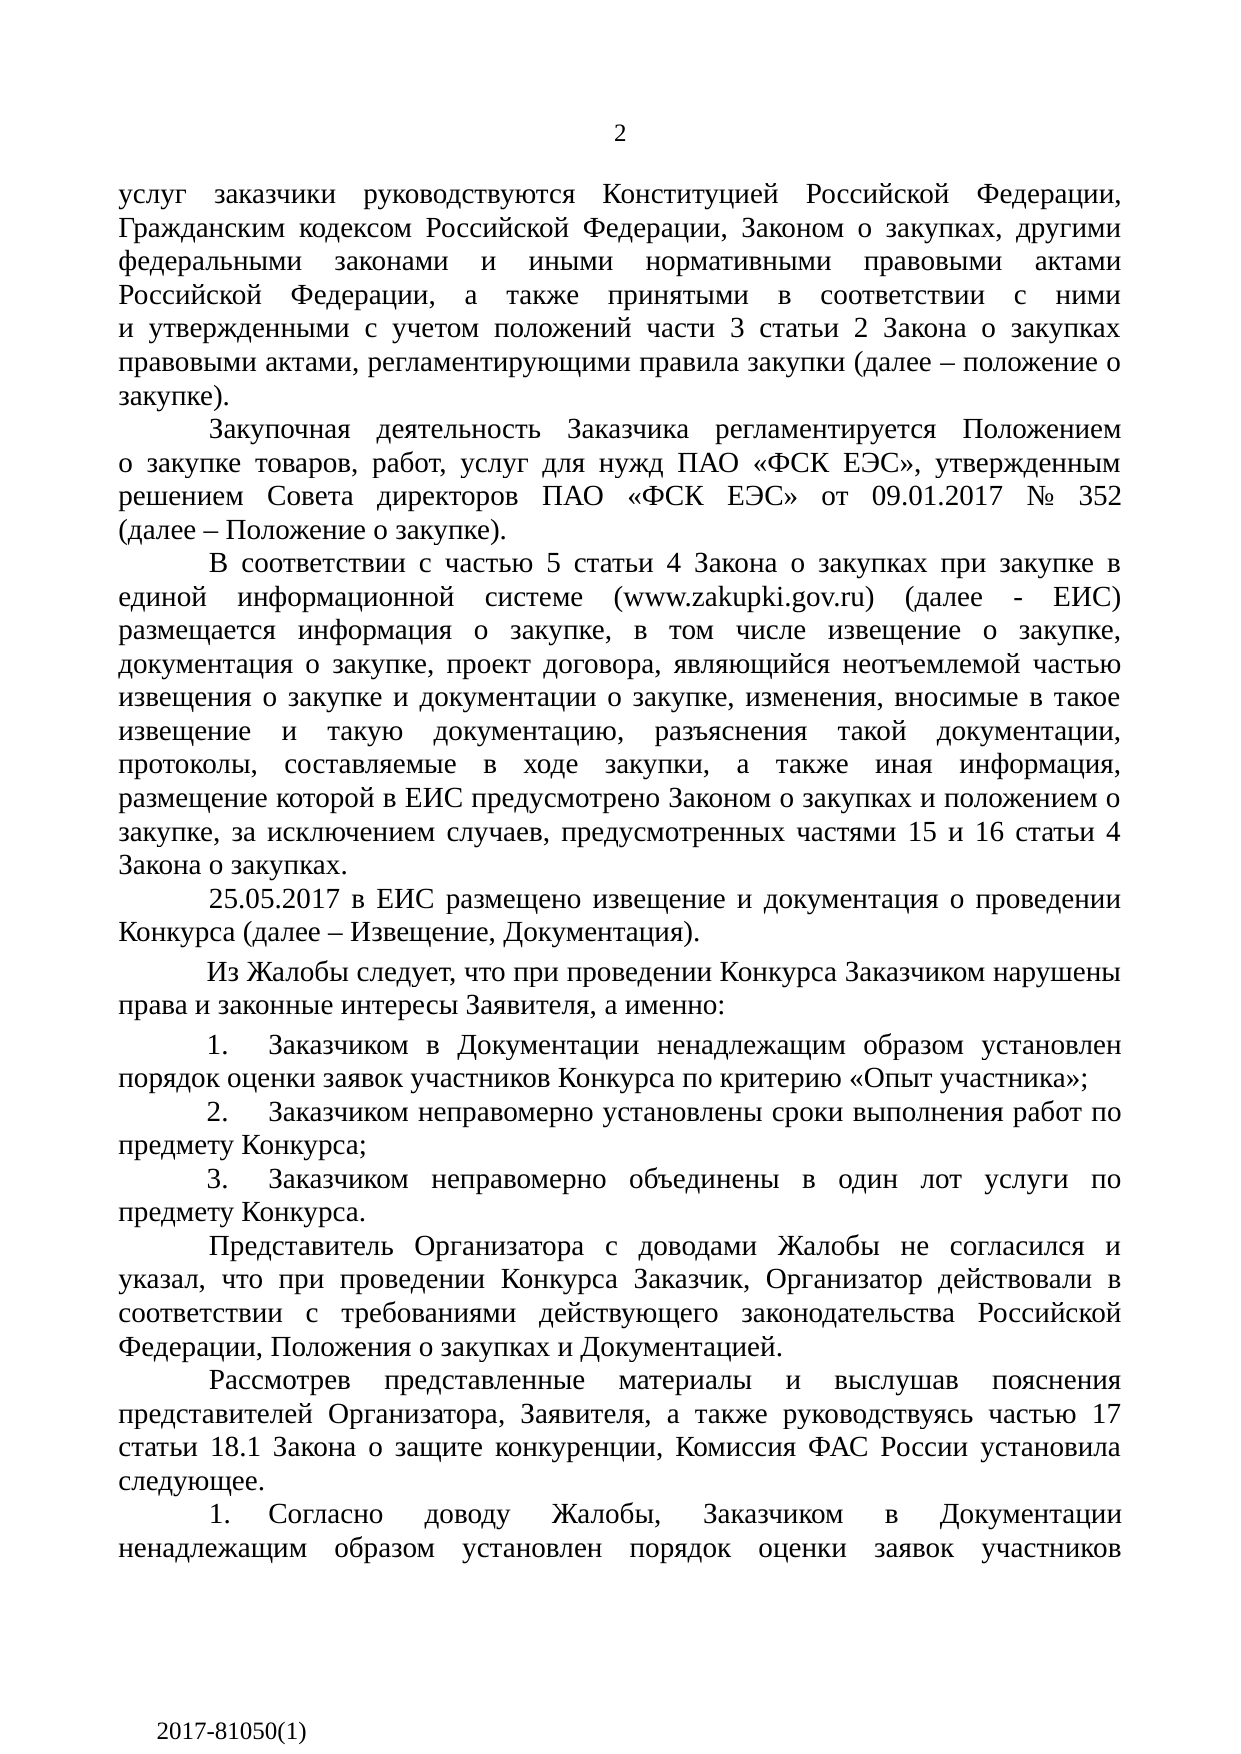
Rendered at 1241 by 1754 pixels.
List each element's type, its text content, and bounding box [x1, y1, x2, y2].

text 25.05.2017 в ЕИС размещено извещение и документация о проведении Конкурса (далее – Извещение, Документация). [118, 881, 1122, 948]
list Заказчиком неправомерно объединены в один лот услуги по предмету Конкурса. [118, 1161, 1122, 1228]
text Закупочная деятельность Заказчика регламентируется Положением о закупке товаров, работ, услуг для нужд ПАО «ФСК ЕЭС», утвержденным решением Совета директоров ПАО «ФСК ЕЭС» от 09.01.2017 № 352 (далее – Положение о закупке). [118, 411, 1122, 545]
text Из Жалобы следует, что при проведении Конкурса Заказчиком нарушены права и законные интересы Заявителя, а именно: [118, 954, 1122, 1021]
list Согласно доводу Жалобы, Заказчиком в Документации ненадлежащим образом установлен порядок оценки заявок участников [118, 1496, 1122, 1563]
text В соответствии с частью 5 статьи 4 Закона о закупках при закупке в единой информационной системе (www.zakupki.gov.ru) (далее - ЕИС) размещается информация о закупке, в том числе извещение о закупке, документация о закупке, проект договора, являющийся неотъемлемой частью извещения о закупке и документации о закупке, изменения, вносимые в такое извещение и такую документацию, разъяснения такой документации, протоколы, составляемые в ходе закупки, а также иная информация, размещение которой в ЕИС предусмотрено Законом о закупках и положением о закупке, за исключением случаев, предусмотренных частями 15 и 16 статьи 4 Закона о закупках. [118, 545, 1122, 881]
text Представитель Организатора с доводами Жалобы не согласился и указал, что при проведении Конкурса Заказчик, Организатор действовали в соответствии с требованиями действующего законодательства Российской Федерации, Положения о закупках и Документацией. [118, 1228, 1122, 1362]
text Рассмотрев представленные материалы и выслушав пояснения представителей Организатора, Заявителя, а также руководствуясь частью 17 статьи 18.1 Закона о защите конкуренции, Комиссия ФАС России установила следующее. [118, 1362, 1122, 1496]
list Заказчиком в Документации ненадлежащим образом установлен порядок оценки заявок участников Конкурса по критерию «Опыт участника»; [118, 1027, 1122, 1094]
list Заказчиком неправомерно установлены сроки выполнения работ по предмету Конкурса; [118, 1094, 1122, 1161]
text услуг заказчики руководствуются Конституцией Российской Федерации, Гражданским кодексом Российской Федерации, Законом о закупках, другими федеральными законами и иными нормативными правовыми актами Российской Федерации, а также принятыми в соответствии с ними и утвержденными с учетом положений части 3 статьи 2 Закона о закупках правовыми актами, регламентирующими правила закупки (далее – положение о закупке). [118, 176, 1122, 411]
